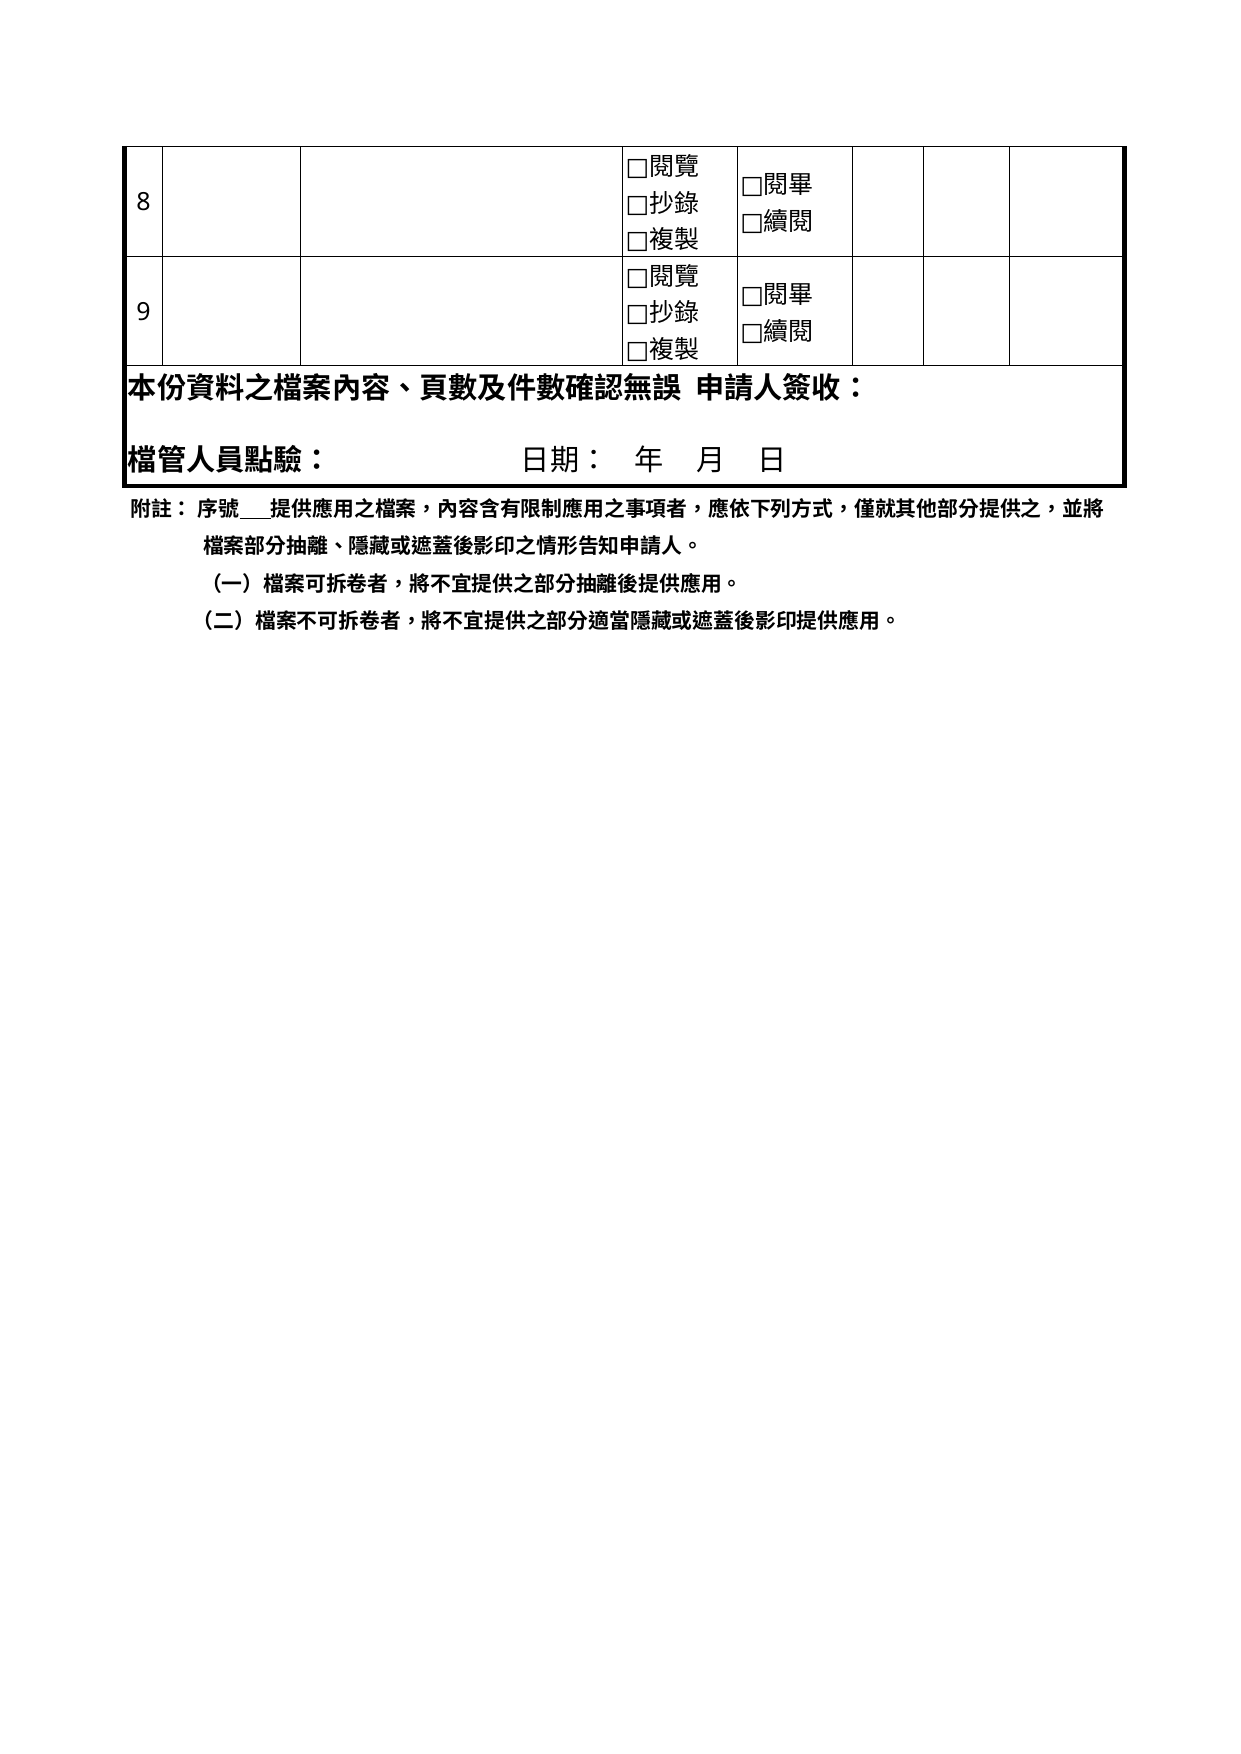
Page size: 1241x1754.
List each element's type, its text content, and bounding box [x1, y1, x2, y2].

table_cell [1010, 147, 1122, 256]
table_cell □閱覽 □抄錄 □複製 [623, 257, 737, 365]
table_cell [853, 257, 923, 365]
table_cell [163, 147, 300, 256]
table_cell [301, 257, 622, 365]
text （一）檔案可拆卷者，將不宜提供之部分抽離後提供應用。 [180, 563, 1110, 601]
text 附註： 序號 提供應用之檔案，內容含有限制應用之事項者，應依下列方式，僅就其他部分提供之，並將檔案部分抽離、隱藏或遮蓋後影印之情形告知申請人。 [130, 488, 1110, 563]
table_cell □閱畢 □續閱 [738, 257, 852, 365]
table_cell [924, 257, 1009, 365]
table_cell [163, 257, 300, 365]
table_cell [853, 147, 923, 256]
text （二）檔案不可拆卷者，將不宜提供之部分適當隱藏或遮蓋後影印提供應用。 [130, 601, 1110, 638]
table_cell □閱覽 □抄錄 □複製 [623, 147, 737, 256]
table_cell [1010, 257, 1122, 365]
table_cell □閱畢 □續閱 [738, 147, 852, 256]
table_cell 本份資料之檔案內容、頁數及件數確認無誤 申請人簽收： 檔管人員點驗： 日期： 年 月 日 [127, 366, 1122, 484]
table_cell 9 [127, 257, 162, 365]
table_cell 8 [127, 147, 162, 256]
table_cell [924, 147, 1009, 256]
table_cell [301, 147, 622, 256]
